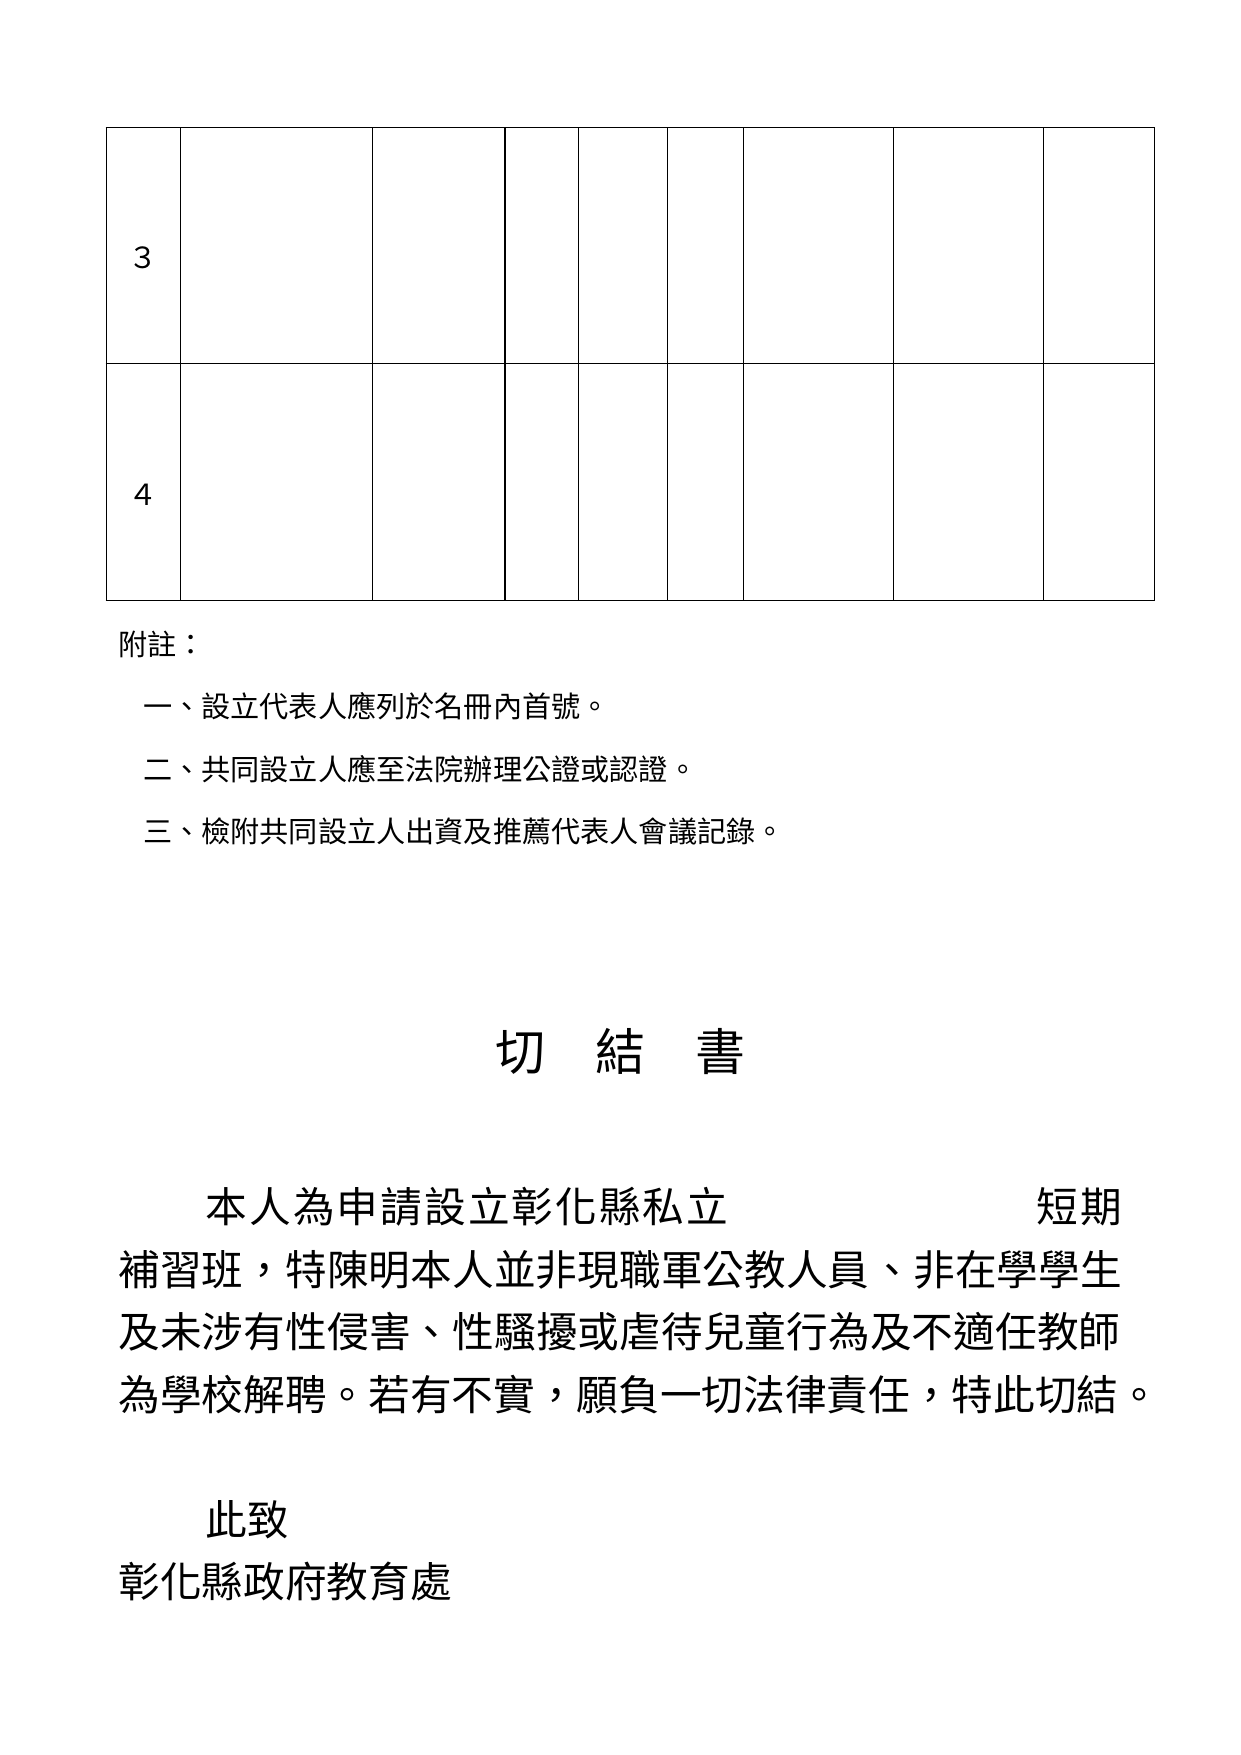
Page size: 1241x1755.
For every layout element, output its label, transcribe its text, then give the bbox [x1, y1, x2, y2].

text 一、設立代表人應列於名冊內首號。 [118, 663, 1122, 726]
table_cell [373, 128, 504, 363]
table_cell [744, 364, 893, 599]
text 附註： [118, 601, 1122, 663]
table_cell [181, 128, 372, 363]
text 本人為申請設立彰化縣私立 短期補習班，特陳明本人並非現職軍公教人員、非在學學生及未涉有性侵害、性騷擾或虐待兒童行為及不適任教師為學校解聘。若有不實，願負一切法律責任，特此切結。 [118, 1163, 1122, 1413]
table_cell ４ [107, 364, 180, 599]
text 切 結 書 [118, 976, 1122, 1101]
text 三、檢附共同設立人出資及推薦代表人會議記錄。 [118, 788, 1122, 851]
table_cell [894, 364, 1043, 599]
table_cell [894, 128, 1043, 363]
table_cell [181, 364, 372, 599]
table_cell [579, 128, 667, 363]
table_cell [744, 128, 893, 363]
text 彰化縣政府教育處 [118, 1538, 1122, 1601]
table_cell [668, 364, 743, 599]
table_cell [373, 364, 504, 599]
text 二、共同設立人應至法院辦理公證或認證。 [118, 726, 1122, 788]
table_cell [1044, 364, 1154, 599]
table_cell [579, 364, 667, 599]
table_cell [506, 364, 578, 599]
table_cell [1044, 128, 1154, 363]
table_cell ３ [107, 128, 180, 363]
table_cell [668, 128, 743, 363]
text 此致 [118, 1476, 1122, 1538]
table_cell [506, 128, 578, 363]
